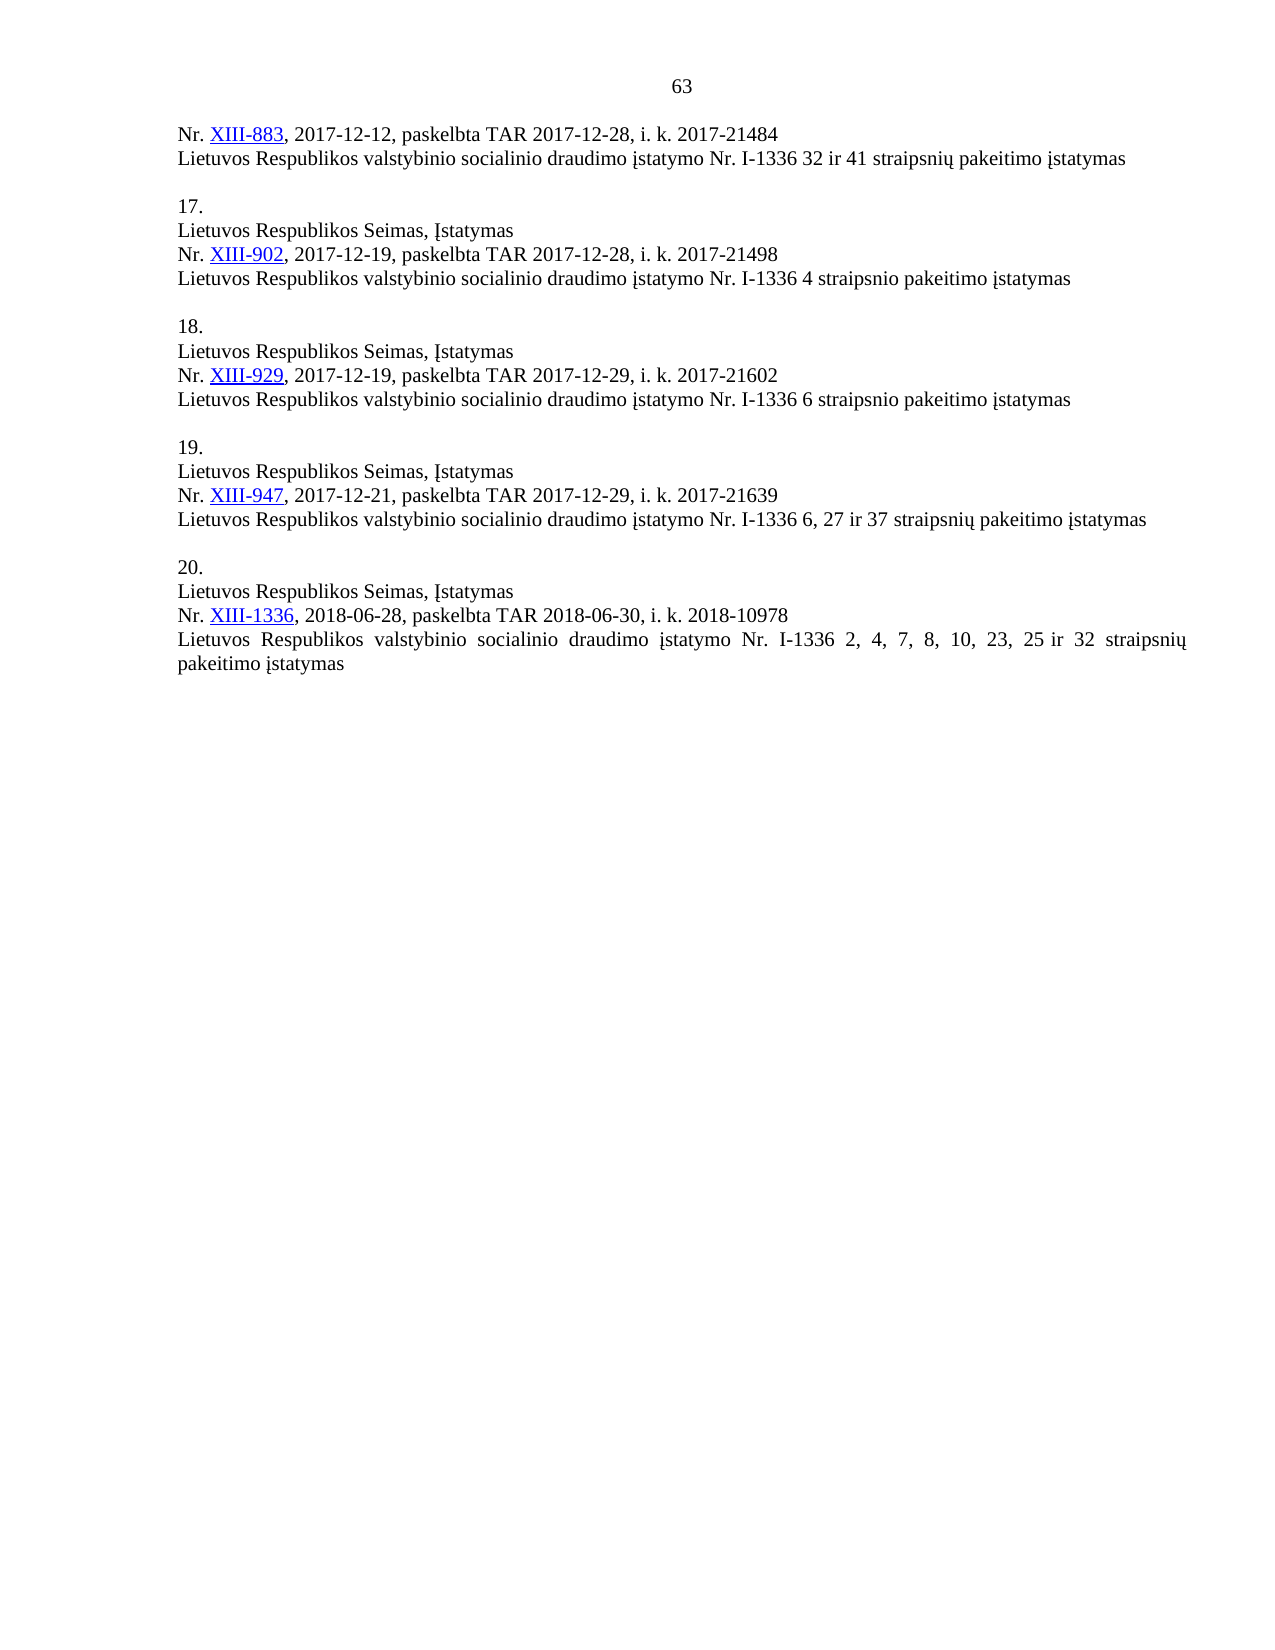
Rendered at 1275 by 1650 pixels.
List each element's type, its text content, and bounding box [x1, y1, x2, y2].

text Lietuvos Respublikos valstybinio socialinio draudimo įstatymo Nr. I-1336 2, 4, 7, 8, 10, 23, 25 ir 32 straipsnių pakeitimo įstatymas [177, 627, 1186, 675]
text Nr. XIII-947, 2017-12-21, paskelbta TAR 2017-12-29, i. k. 2017-21639 [177, 483, 1186, 507]
text Nr. XIII-929, 2017-12-19, paskelbta TAR 2017-12-29, i. k. 2017-21602 [177, 363, 1186, 387]
text Lietuvos Respublikos Seimas, Įstatymas [177, 218, 1186, 242]
text 17. [177, 194, 1186, 218]
text Lietuvos Respublikos valstybinio socialinio draudimo įstatymo Nr. I-1336 4 straipsnio pakeitimo įstatymas [177, 266, 1186, 290]
text Nr. XIII-883, 2017-12-12, paskelbta TAR 2017-12-28, i. k. 2017-21484 [177, 122, 1186, 146]
text Nr. XIII-1336, 2018-06-28, paskelbta TAR 2018-06-30, i. k. 2018-10978 [177, 603, 1186, 627]
text Lietuvos Respublikos Seimas, Įstatymas [177, 459, 1186, 483]
text Lietuvos Respublikos Seimas, Įstatymas [177, 579, 1186, 603]
text Nr. XIII-902, 2017-12-19, paskelbta TAR 2017-12-28, i. k. 2017-21498 [177, 242, 1186, 266]
text 19. [177, 435, 1186, 459]
text 18. [177, 314, 1186, 338]
text Lietuvos Respublikos valstybinio socialinio draudimo įstatymo Nr. I-1336 32 ir 41 straipsnių pakeitimo įstatymas [177, 146, 1186, 170]
text Lietuvos Respublikos Seimas, Įstatymas [177, 338, 1186, 363]
text 20. [177, 555, 1186, 579]
text Lietuvos Respublikos valstybinio socialinio draudimo įstatymo Nr. I-1336 6 straipsnio pakeitimo įstatymas [177, 387, 1186, 411]
text Lietuvos Respublikos valstybinio socialinio draudimo įstatymo Nr. I-1336 6, 27 ir 37 straipsnių pakeitimo įstatymas [177, 507, 1186, 531]
